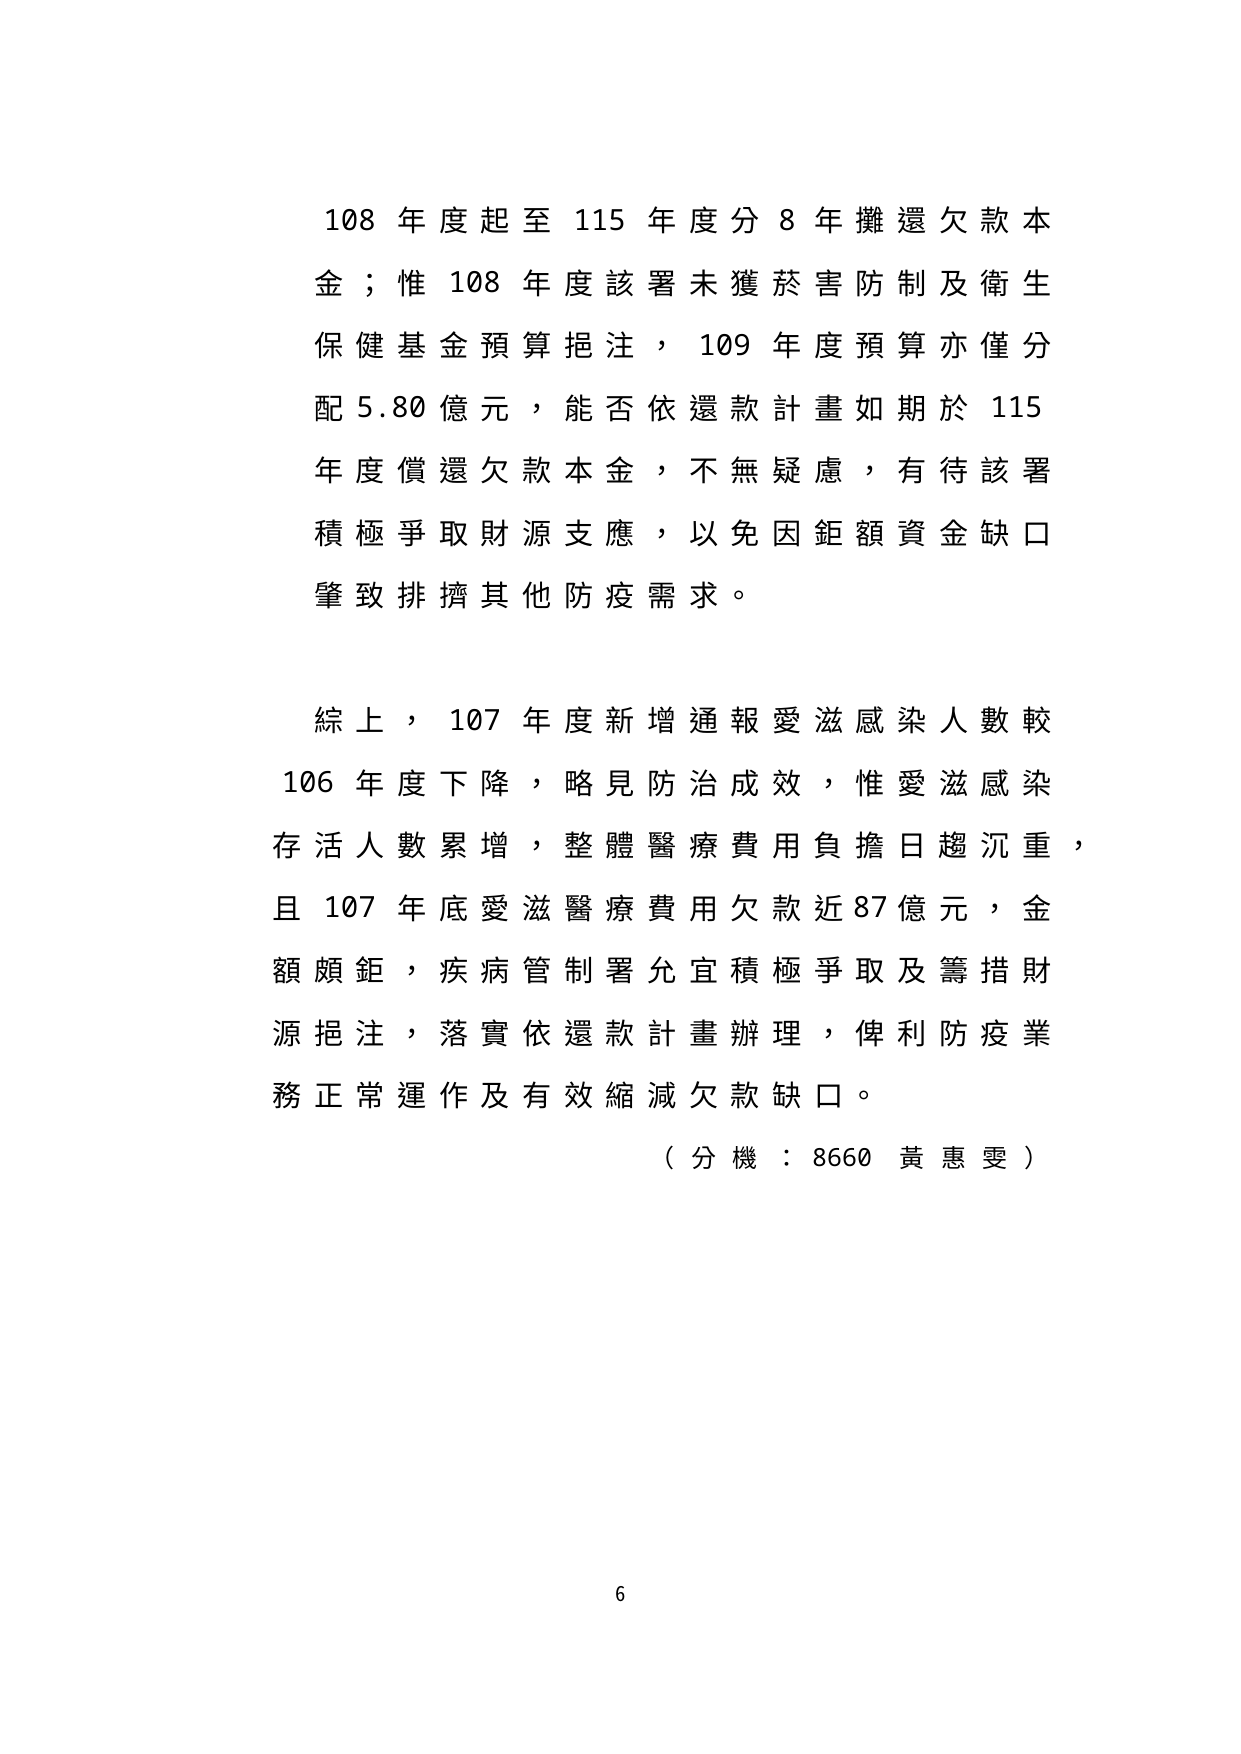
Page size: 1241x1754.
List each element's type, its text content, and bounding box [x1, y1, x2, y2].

text 綜上，107年度新增通報愛滋感染人數較106年度下降，略見防治成效，惟愛滋感染存活人數累增，整體醫療費用負擔日趨沉重，且107年底愛滋醫療費用欠款近87億元，金額頗鉅，疾病管制署允宜積極爭取及籌措財源挹注，落實依還款計畫辦理，俾利防疫業務正常運作及有效縮減欠款缺口。 [242, 677, 1058, 1115]
text （分機：8660 黃惠雯） [183, 1115, 1058, 1177]
text 108年度起至115年度分8年攤還欠款本金；惟108年度該署未獲菸害防制及衛生保健基金預算挹注，109年度預算亦僅分配5.80億元，能否依還款計畫如期於115年度償還欠款本金，不無疑慮，有待該署積極爭取財源支應，以免因鉅額資金缺口肇致排擠其他防疫需求。 [271, 177, 1058, 615]
